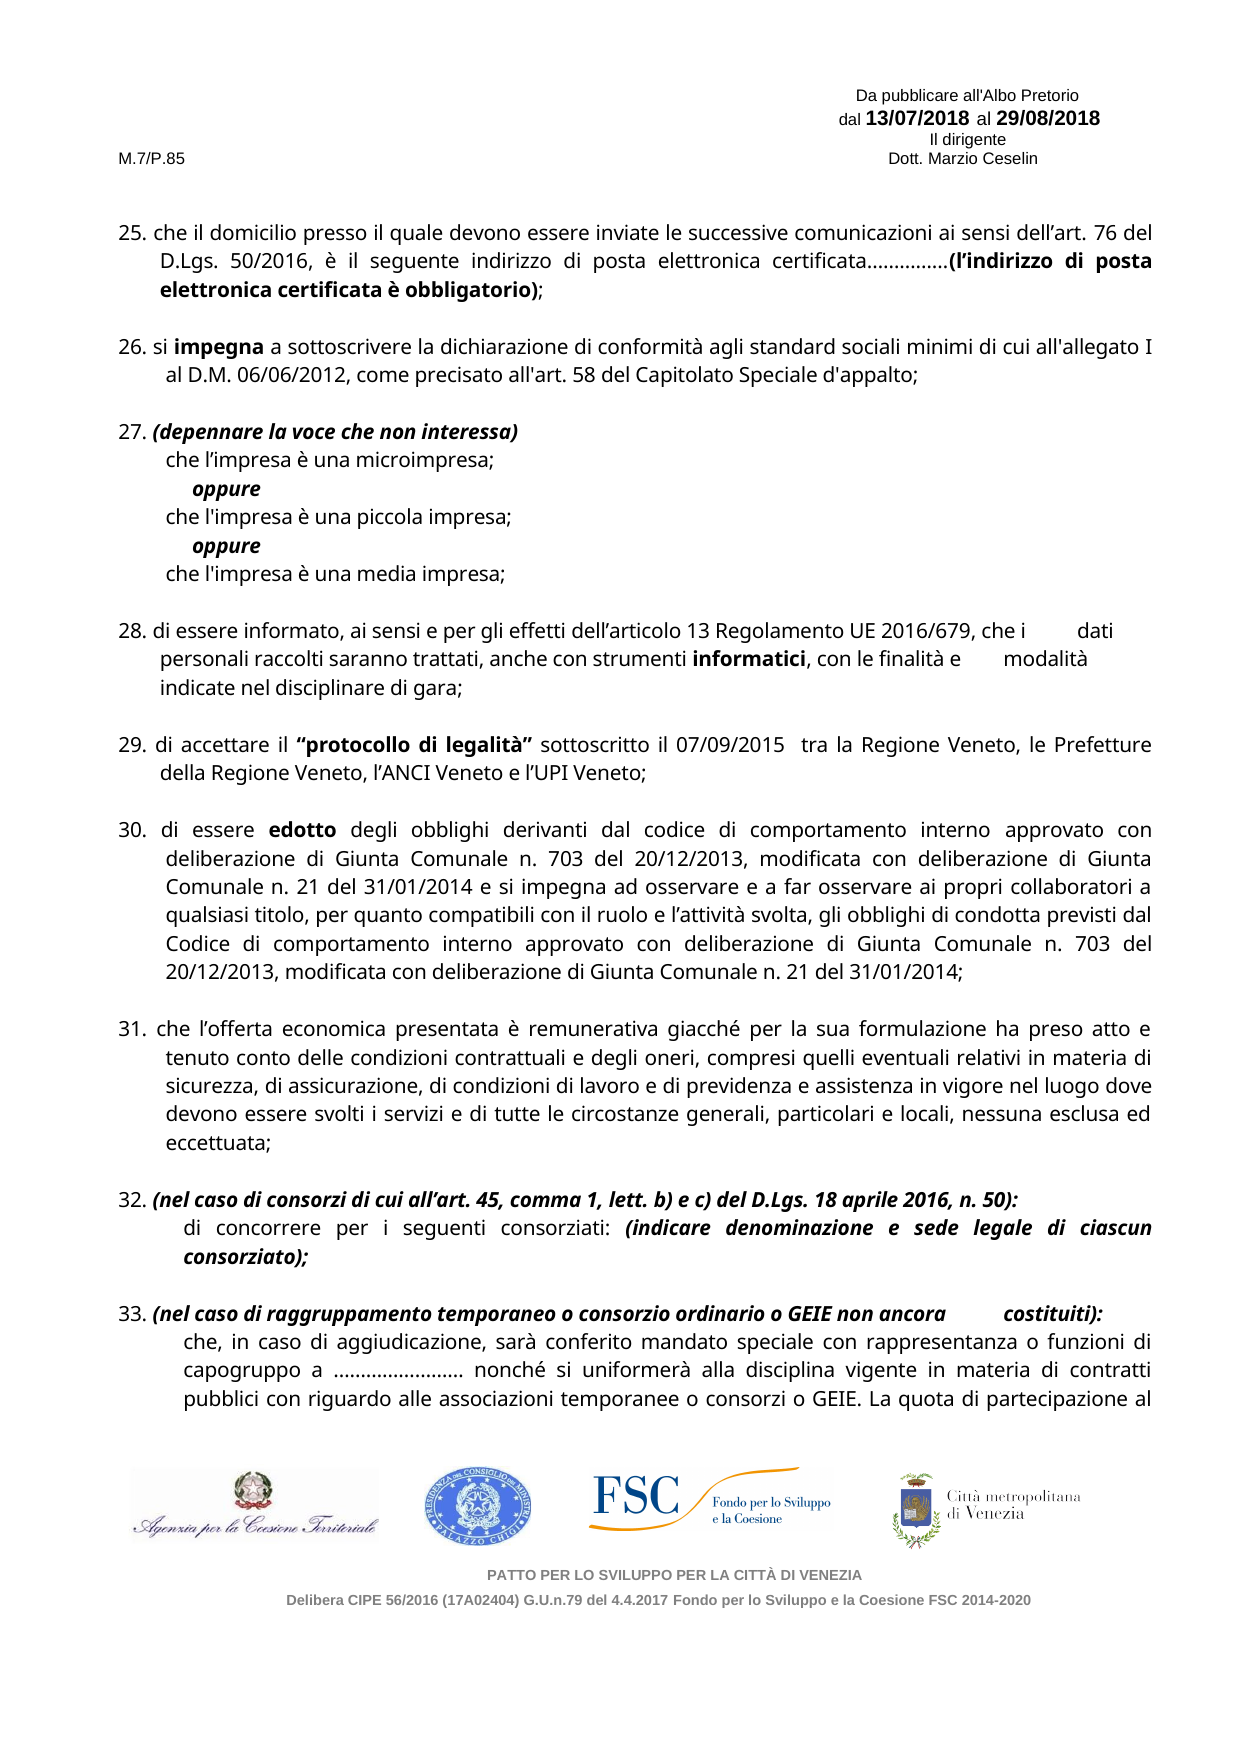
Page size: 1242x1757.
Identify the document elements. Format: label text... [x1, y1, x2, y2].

text che l’impresa è una microimpresa; [165, 446, 1152, 474]
picture [128, 1464, 380, 1544]
text 33. (nel caso di raggruppamento temporaneo o consorzio ordinario o GEIE non ancora costituiti): [118, 1299, 1152, 1327]
text 32. (nel caso di consorzi di cui all’art. 45, comma 1, lett. b) e c) del D.Lgs. 18 aprile 2016, n. 50): [118, 1185, 1152, 1213]
text 25. che il domicilio presso il quale devono essere inviate le successive comunicazioni ai sensi dell’art. 76 del D.Lgs. 50/2016, è il seguente indirizzo di posta elettronica certificata……………(l’indirizzo di posta elettronica certificata è obbligatorio); [118, 218, 1152, 303]
picture [588, 1467, 834, 1531]
text 28. di essere informato, ai sensi e per gli effetti dell’articolo 13 Regolamento UE 2016/679, che i dati personali raccolti saranno trattati, anche con strumenti informatici, con le finalità e modalità indicate nel disciplinare di gara; [118, 616, 1152, 701]
text che l'impresa è una media impresa; [165, 559, 1152, 588]
text 30. di essere edotto degli obblighi derivanti dal codice di comportamento interno approvato con deliberazione di Giunta Comunale n. 703 del 20/12/2013, modificata con deliberazione di Giunta Comunale n. 21 del 31/01/2014 e si impegna ad osservare e a far osservare ai propri collaboratori a qualsiasi titolo, per quanto compatibili con il ruolo e l’attività svolta, gli obblighi di condotta previsti dal Codice di comportamento interno approvato con deliberazione di Giunta Comunale n. 703 del 20/12/2013, modificata con deliberazione di Giunta Comunale n. 21 del 31/01/2014; [118, 815, 1152, 986]
text oppure [118, 531, 1152, 559]
text oppure [118, 474, 1152, 502]
text 31. che l’offerta economica presentata è remunerativa giacché per la sua formulazione ha preso atto e tenuto conto delle condizioni contrattuali e degli oneri, compresi quelli eventuali relativi in materia di sicurezza, di assicurazione, di condizioni di lavoro e di previdenza e assistenza in vigore nel luogo dove devono essere svolti i servizi e di tutte le circostanze generali, particolari e locali, nessuna esclusa ed eccettuata; [118, 1014, 1152, 1156]
text che, in caso di aggiudicazione, sarà conferito mandato speciale con rappresentanza o funzioni di capogruppo a …………………… nonché si uniformerà alla disciplina vigente in materia di contratti pubblici con riguardo alle associazioni temporanee o consorzi o GEIE. La quota di partecipazione al [183, 1327, 1152, 1412]
picture [424, 1466, 532, 1546]
picture [885, 1460, 1087, 1556]
text 26. si impegna a sottoscrivere la dichiarazione di conformità agli standard sociali minimi di cui all'allegato I al D.M. 06/06/2012, come precisato all'art. 58 del Capitolato Speciale d'appalto; [118, 332, 1152, 389]
text di concorrere per i seguenti consorziati: (indicare denominazione e sede legale di ciascun consorziato); [183, 1213, 1152, 1270]
text 29. di accettare il “protocollo di legalità” sottoscritto il 07/09/2015 tra la Regione Veneto, le Prefetture della Regione Veneto, l’ANCI Veneto e l’UPI Veneto; [118, 730, 1152, 787]
text che l'impresa è una piccola impresa; [165, 502, 1152, 531]
list 27. (depennare la voce che non interessa) [118, 417, 1152, 446]
